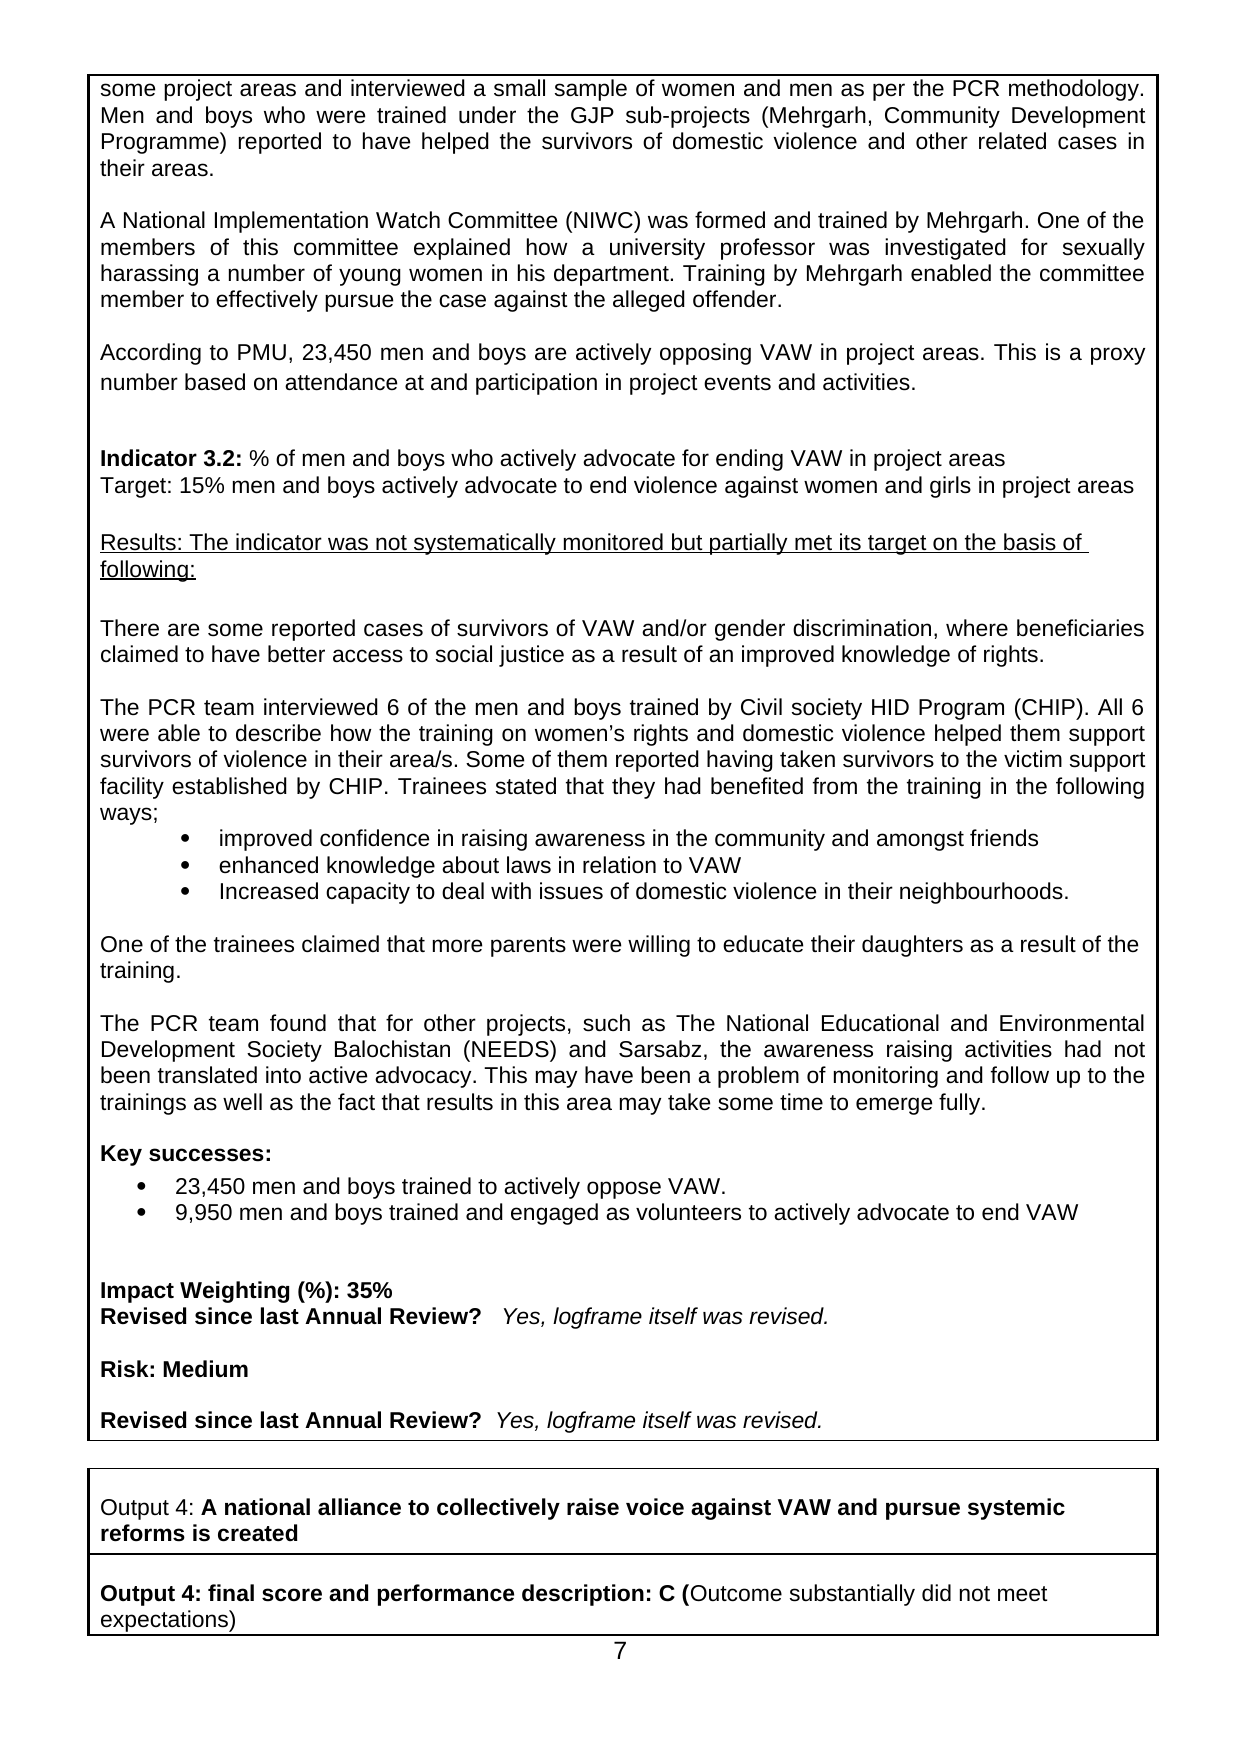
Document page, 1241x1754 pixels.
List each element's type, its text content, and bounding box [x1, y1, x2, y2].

table_cell Output 4: final score and performance description: C (Outcome substantially did not meet expectations) [90, 1555, 1156, 1634]
table_header Output 4: A national alliance to collectively raise voice against VAW and pursue systemic reforms is created [90, 1469, 1156, 1553]
table_cell some project areas and interviewed a small sample of women and men as per the PCR methodology. Men and boys who were trained under the GJP sub-projects (Mehrgarh, Community Development Programme) reported to have helped the survivors of domestic violence and other related cases in their areas. A National Implementation Watch Committee (NIWC) was formed and trained by Mehrgarh. One of the members of this committee explained how a university professor was investigated for sexually harassing a number of young women in his department. Training by Mehrgarh enabled the committee member to effectively pursue the case against the alleged offender. According to PMU, 23,450 men and boys are actively opposing VAW in project areas. This is a proxy number based on attendance at and participation in project events and activities. Indicator 3.2: % of men and boys who actively advocate for ending VAW in project areas Target: 15% men and boys actively advocate to end violence against women and girls in project areas Results: The indicator was not systematically monitored but partially met its target on the basis of following: There are some reported cases of survivors of VAW and/or gender discrimination, where beneficiaries claimed to have better access to social justice as a result of an improved knowledge of rights. The PCR team interviewed 6 of the men and boys trained by Civil society HID Program (CHIP). All 6 were able to describe how the training on women’s rights and domestic violence helped them support survivors of violence in their area/s. Some of them reported having taken survivors to the victim support facility established by CHIP. Trainees stated that they had benefited from the training in the following ways; improved confidence in raising awareness in the community and amongst friends enhanced knowledge about laws in relation to VAW Increased capacity to deal with issues of domestic violence in their neighbourhoods. One of the trainees claimed that more parents were willing to educate their daughters as a result of the training. The PCR team found that for other projects, such as The National Educational and Environmental Development Society Balochistan (NEEDS) and Sarsabz, the awareness raising activities had not been translated into active advocacy. This may have been a problem of monitoring and follow up to the trainings as well as the fact that results in this area may take some time to emerge fully. Key successes: 23,450 men and boys trained to actively oppose VAW. 9,950 men and boys trained and engaged as volunteers to actively advocate to end VAW Impact Weighting (%): 35% Revised since last Annual Review? Yes, logframe itself was revised. Risk: Medium Revised since last Annual Review? Yes, logframe itself was revised. [90, 76, 1156, 1439]
